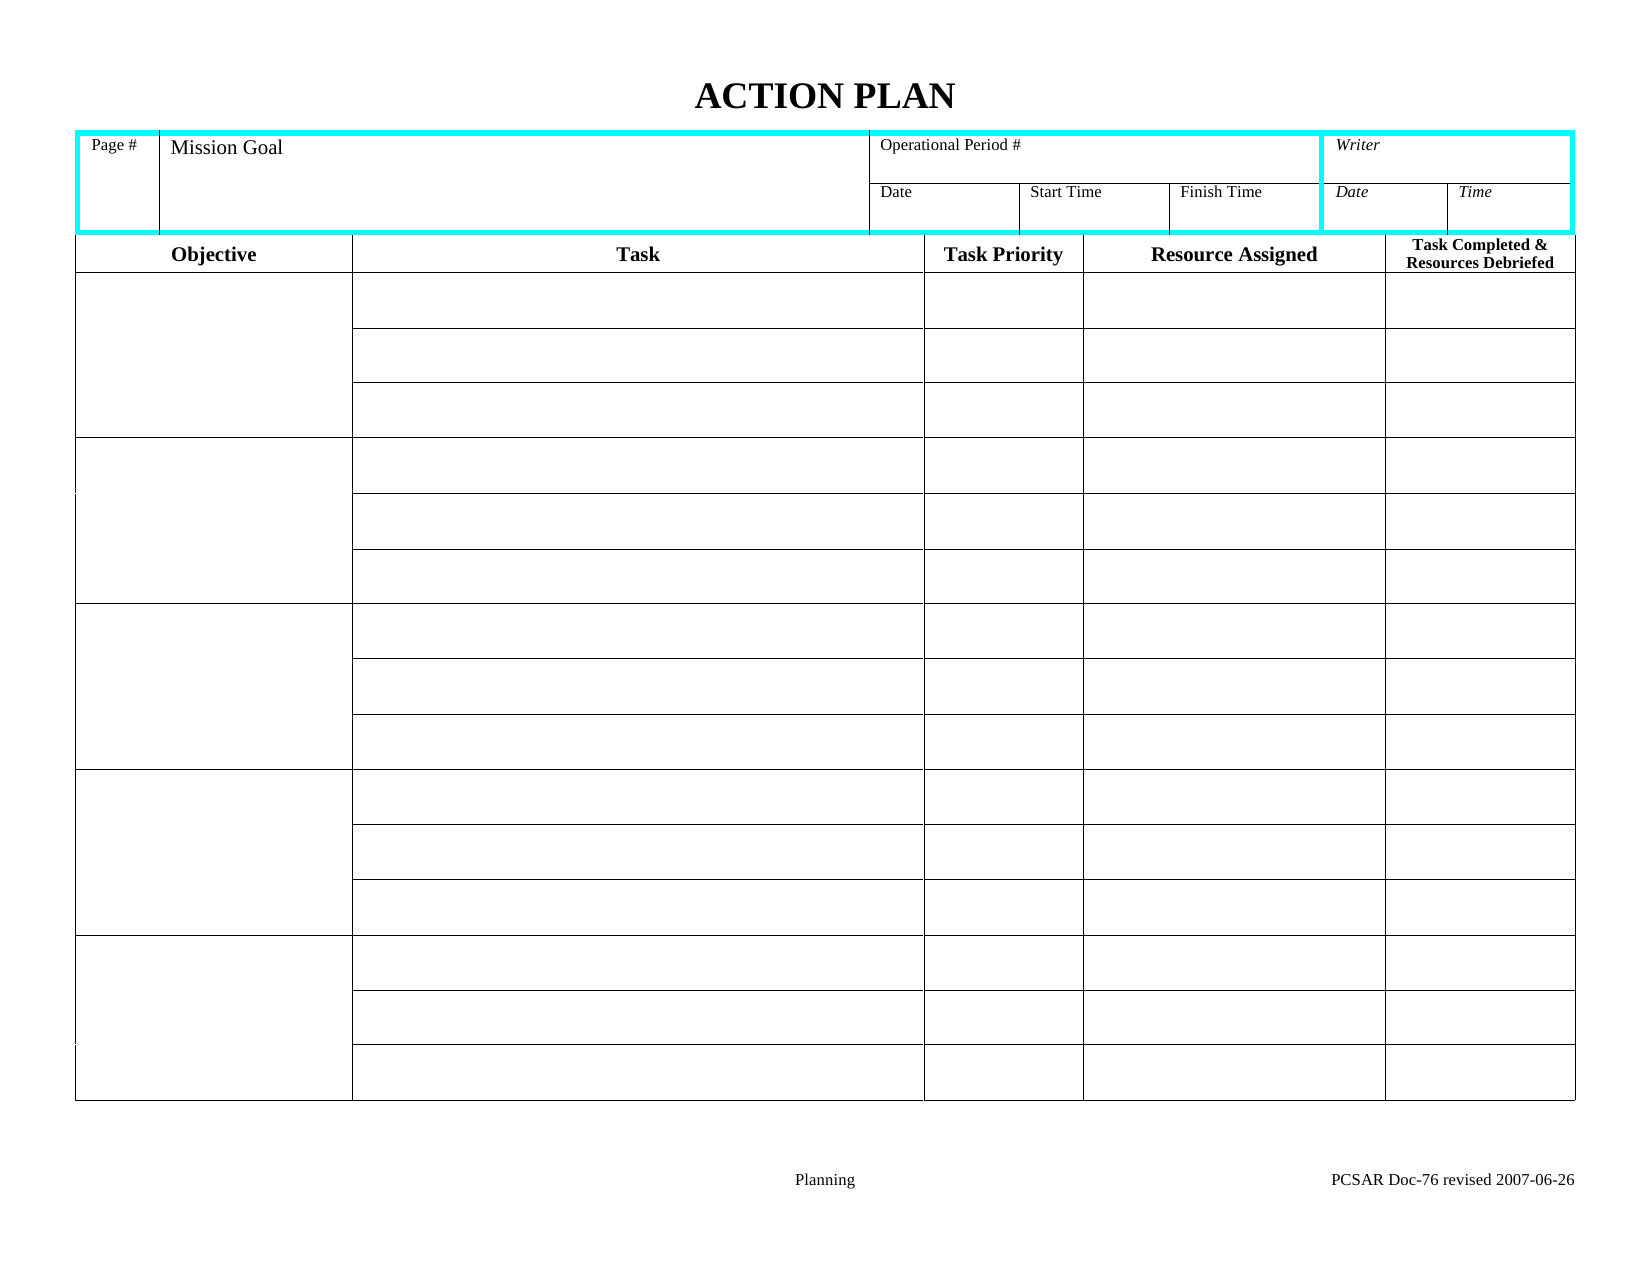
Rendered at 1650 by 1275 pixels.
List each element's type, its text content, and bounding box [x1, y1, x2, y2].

table_cell [1386, 604, 1575, 658]
table_cell [925, 715, 1083, 769]
table_cell [353, 770, 923, 824]
table_cell [925, 494, 1083, 549]
table_cell [353, 273, 923, 328]
table_cell [925, 329, 1083, 382]
table_cell [76, 770, 352, 824]
table_cell [1084, 936, 1385, 990]
table_cell [76, 438, 352, 493]
table_cell [76, 879, 352, 935]
table_cell Task Priority [925, 235, 1083, 272]
table_cell [1386, 273, 1575, 328]
table_cell [76, 990, 352, 1044]
table_cell [353, 991, 923, 1044]
table_cell Objective [76, 235, 352, 272]
table_cell Date [1324, 184, 1447, 230]
table_cell [353, 715, 923, 769]
table_cell [76, 714, 352, 769]
table_cell [76, 328, 352, 382]
table_cell [1084, 825, 1385, 879]
table_cell [925, 770, 1083, 824]
table_header Page # [80, 136, 159, 230]
table_cell [76, 273, 352, 328]
text ACTION PLAN [75, 75, 1575, 116]
table_cell Time [1448, 184, 1570, 230]
table_cell [1084, 659, 1385, 714]
table_cell Finish Time [1170, 184, 1319, 230]
table_cell [76, 1045, 352, 1100]
table_cell [1084, 273, 1385, 328]
table_cell [925, 1045, 1083, 1100]
table_cell [1386, 383, 1575, 437]
table_cell [353, 604, 923, 658]
table_cell [353, 880, 923, 935]
table_cell [1386, 770, 1575, 824]
table_cell [76, 604, 352, 658]
table_cell [925, 550, 1083, 603]
table_cell [925, 273, 1083, 328]
table_cell [1084, 329, 1385, 382]
table_cell [925, 880, 1083, 935]
table_cell [925, 383, 1083, 437]
table_cell Task Completed & Resources Debriefed [1386, 235, 1575, 272]
table_cell [1084, 991, 1385, 1044]
table_cell [1386, 659, 1575, 714]
table_cell [925, 991, 1083, 1044]
table_header Mission Goal [160, 136, 869, 230]
table_cell [1386, 880, 1575, 935]
table_cell [76, 382, 352, 437]
table_header Writer [1324, 136, 1570, 183]
table_cell [76, 824, 352, 879]
table_cell [1386, 715, 1575, 769]
table_cell [1386, 991, 1575, 1044]
table_cell [1084, 880, 1385, 935]
table_cell [76, 658, 352, 714]
table_cell Start Time [1020, 184, 1169, 230]
table_cell [1084, 715, 1385, 769]
table_cell [353, 438, 923, 493]
table_cell [76, 549, 352, 603]
table_cell [925, 936, 1083, 990]
table_cell [925, 438, 1083, 493]
table_cell Resource Assigned [1084, 235, 1385, 272]
table_cell [353, 659, 923, 714]
table_cell [925, 825, 1083, 879]
table_cell Task [353, 235, 923, 272]
table_cell [1386, 825, 1575, 879]
table_cell [353, 329, 923, 382]
table_cell Date [870, 184, 1019, 230]
table_cell [925, 604, 1083, 658]
table_cell [1084, 383, 1385, 437]
table_cell [353, 1045, 923, 1100]
table_header Operational Period # [870, 136, 1319, 183]
table_cell [1084, 604, 1385, 658]
table_cell [1386, 936, 1575, 990]
table_cell [76, 494, 352, 549]
table_cell [353, 383, 923, 437]
table_cell [76, 936, 352, 990]
table_cell [1084, 1045, 1385, 1100]
table_cell [1386, 550, 1575, 603]
table_cell [1386, 329, 1575, 382]
table_cell [1084, 770, 1385, 824]
table_cell [353, 936, 923, 990]
table_cell [1084, 550, 1385, 603]
table_cell [353, 825, 923, 879]
table_cell [1386, 494, 1575, 549]
table_cell [1084, 438, 1385, 493]
table_cell [353, 550, 923, 603]
table_cell [353, 494, 923, 549]
table_cell [925, 659, 1083, 714]
table_cell [1084, 494, 1385, 549]
table_cell [1386, 1045, 1575, 1100]
table_cell [1386, 438, 1575, 493]
